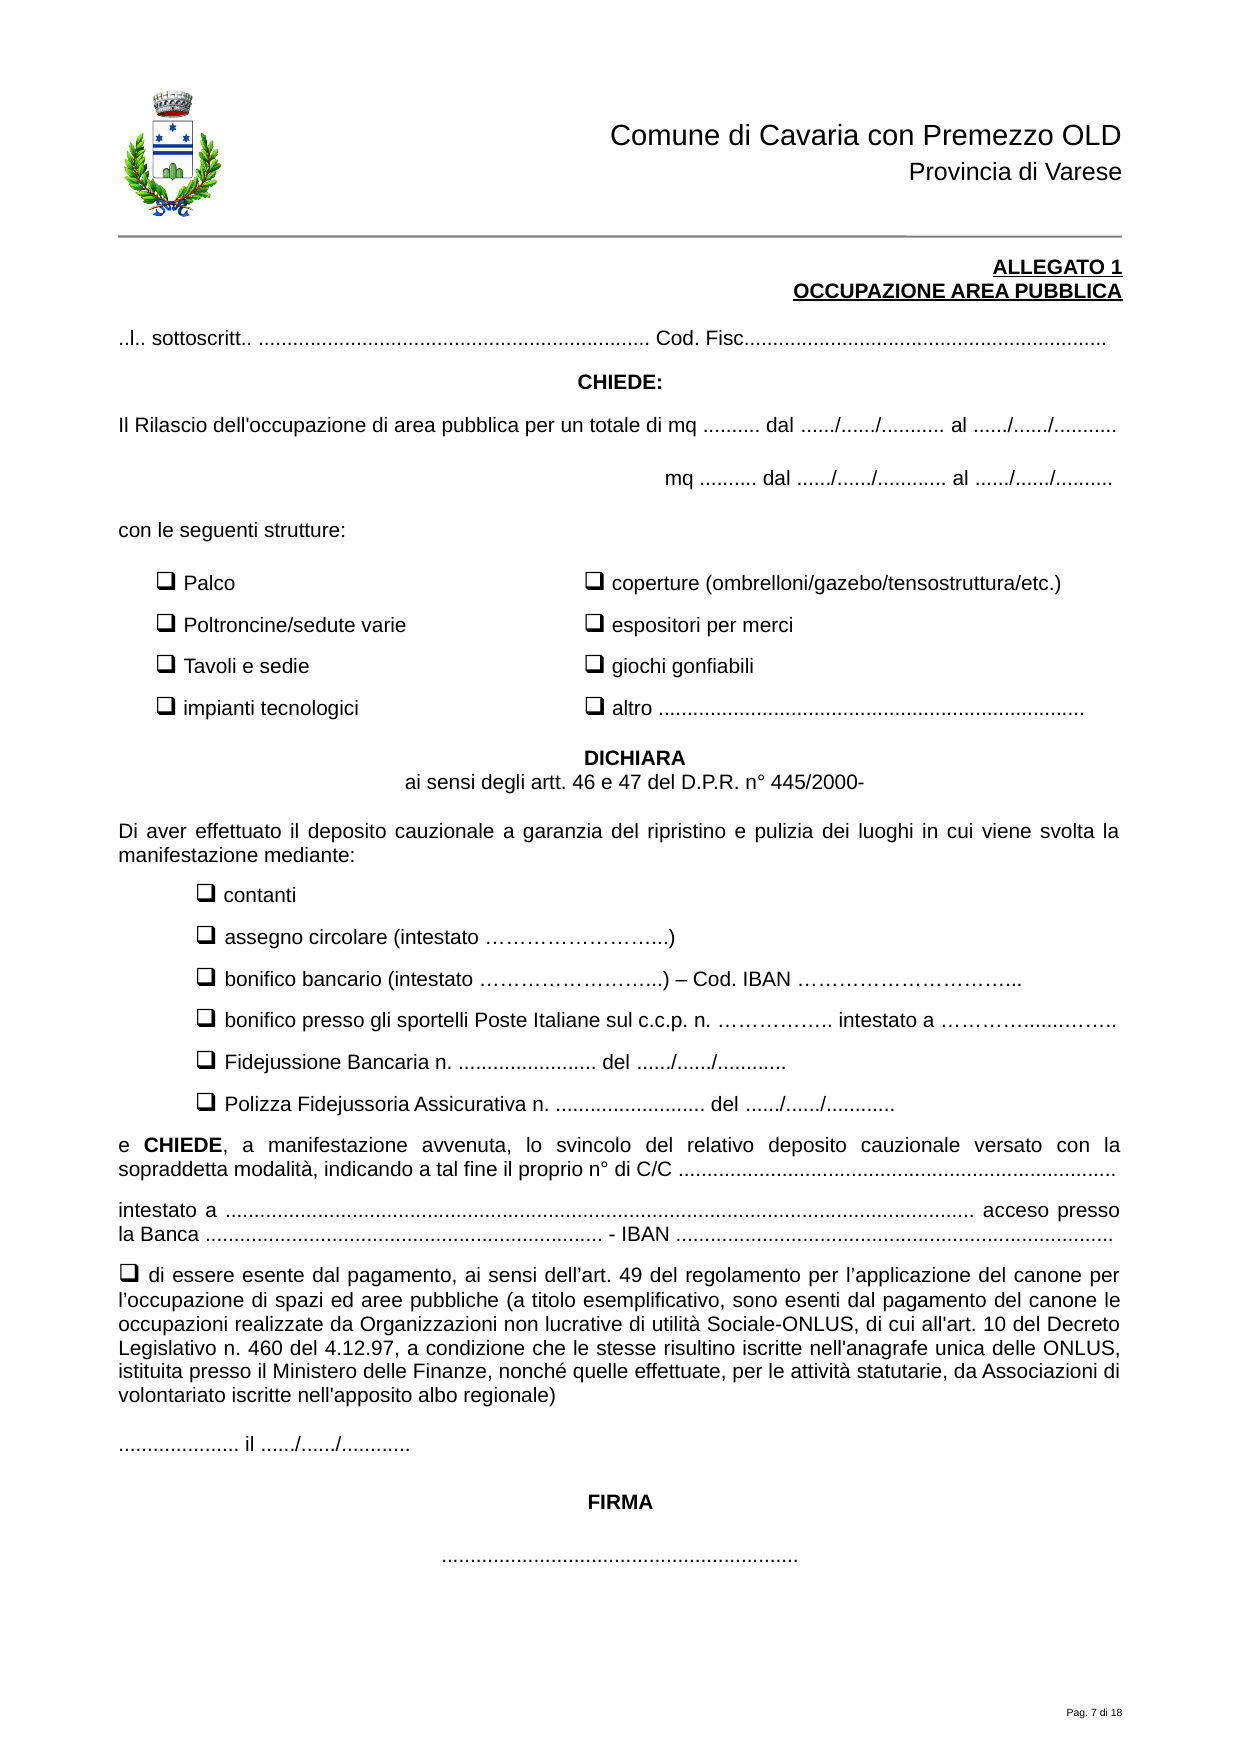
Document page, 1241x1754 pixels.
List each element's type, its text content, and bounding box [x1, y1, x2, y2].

text Di aver effettuato il deposito cauzionale a garanzia del ripristino e pulizia dei luoghi in cui viene svolta la manifestazione mediante: [118, 819, 1122, 867]
text ..................... il ....../....../............ [118, 1432, 1122, 1456]
text mq .......... dal ....../....../............ al ....../....../.......... [118, 466, 1122, 489]
text  Polizza Fidejussoria Assicurativa n. .......................... del ....../....../............ [195, 1092, 1122, 1117]
text OCCUPAZIONE AREA PUBBLICA [118, 278, 1122, 302]
text Provincia di Varese [224, 157, 1122, 185]
text  di essere esente dal pagamento, ai sensi dell’art. 49 del regolamento per l’applicazione del canone per l’occupazione di spazi ed aree pubbliche (a titolo esemplificativo, sono esenti dal pagamento del canone le occupazioni realizzate da Organizzazioni non lucrative di utilità Sociale-ONLUS, di cui all'art. 10 del Decreto Legislativo n. 460 del 4.12.97, a condizione che le stesse risultino iscritte nell'anagrafe unica delle ONLUS, istituita presso il Ministero delle Finanze, nonché quelle effettuate, per le attività statutarie, da Associazioni di volontariato iscritte nell'apposito albo regionale) [118, 1262, 1122, 1407]
text  Palco  coperture (ombrelloni/gazebo/tensostruttura/etc.) [155, 571, 1122, 596]
picture [122, 87, 224, 219]
text Il Rilascio dell'occupazione di area pubblica per un totale di mq .......... dal ....../....../........... al ....../....../........... [118, 413, 1122, 437]
text .............................................................. [118, 1543, 1122, 1567]
text  bonifico presso gli sportelli Poste Italiane sul c.c.p. n. …………….. intestato a ………….......…….. [195, 1008, 1122, 1033]
text con le seguenti strutture: [118, 518, 1122, 542]
text ALLEGATO 1 [118, 254, 1122, 278]
subtitle ai sensi degli artt. 46 e 47 del D.P.R. n° 445/2000- [148, 770, 1122, 794]
text CHIEDE: [118, 370, 1122, 394]
text Comune di Cavaria con Premezzo OLD [224, 118, 1122, 152]
text intestato a .................................................................................................................................. acceso presso la Banca ..................................................................... - IBAN ............................................................................ [118, 1198, 1122, 1246]
text e CHIEDE, a manifestazione avvenuta, lo svincolo del relativo deposito cauzionale versato con la sopraddetta modalità, indicando a tal fine il proprio n° di C/C ............................................................................ [118, 1133, 1122, 1181]
text  assegno circolare (intestato ……………………...) [195, 925, 1122, 950]
text FIRMA [118, 1489, 1122, 1513]
text ..l.. sottoscritt.. .................................................................... Cod. Fisc............................................................... [118, 325, 1122, 349]
text  impianti tecnologici  altro .......................................................................... [155, 696, 1122, 721]
text  Tavoli e sedie  giochi gonfiabili [155, 654, 1122, 679]
text  bonifico bancario (intestato ……………………...) – Cod. IBAN …………………………... [195, 967, 1122, 992]
text  contanti [195, 883, 1122, 908]
text  Fidejussione Bancaria n. ........................ del ....../....../............ [195, 1050, 1122, 1075]
text  Poltroncine/sedute varie  espositori per merci [155, 612, 1122, 637]
subtitle DICHIARA [148, 746, 1122, 770]
